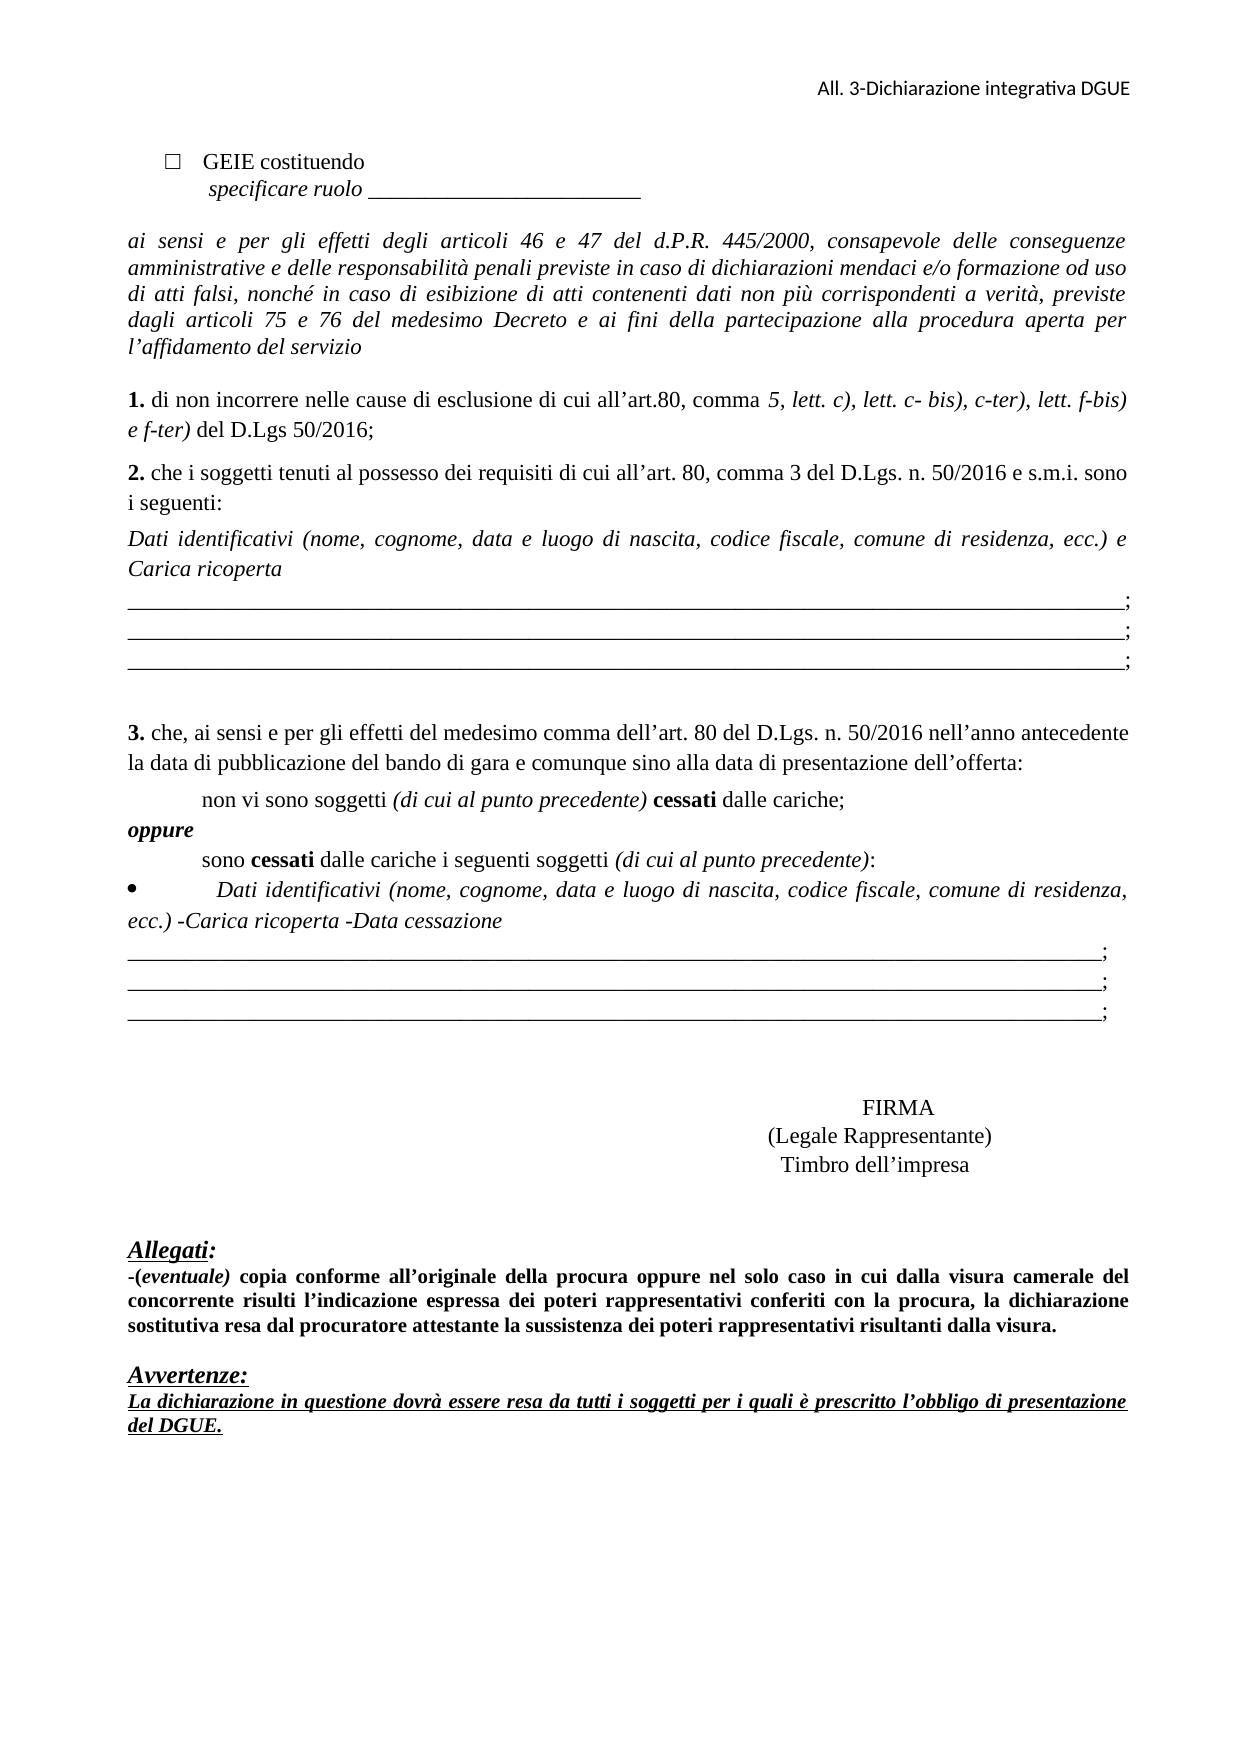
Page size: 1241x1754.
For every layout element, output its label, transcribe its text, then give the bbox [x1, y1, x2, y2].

list GEIE costituendo [165, 146, 1130, 175]
text (Legale Rappresentante) [128, 1122, 998, 1149]
text sono cessati dalle cariche i seguenti soggetti (di cui al punto precedente): [128, 846, 1130, 872]
text Dati identificativi (nome, cognome, data e luogo di nascita, codice fiscale, comune di residenza, ecc.) e Carica ricoperta [128, 525, 1130, 582]
text non vi sono soggetti (di cui al punto precedente) cessati dalle cariche; [128, 786, 1130, 812]
list 3. che, ai sensi e per gli effetti del medesimo comma dell’art. 80 del D.Lgs. n. 50/2016 nell’anno antecedente la data di pubblicazione del bando di gara e comunque sino alla data di presentazione dell’offerta: [128, 719, 1130, 776]
text -(eventuale) copia conforme all’originale della procura oppure nel solo caso in cui dalla visura camerale del concorrente risulti l’indicazione espressa dei poteri rappresentativi conferiti con la procura, la dichiarazione sostitutiva resa dal procuratore attestante la sussistenza dei poteri rappresentativi risultanti dalla visura. [128, 1264, 1130, 1337]
text _____________________________________________________________________________________; [128, 997, 1130, 1024]
text Avvertenze: [128, 1361, 1130, 1389]
text specificare ruolo ________________________ [165, 175, 1130, 201]
text FIRMA [862, 1094, 1127, 1121]
text 2. che i soggetti tenuti al possesso dei requisiti di cui all’art. 80, comma 3 del D.Lgs. n. 50/2016 e s.m.i. sono i seguenti: [128, 458, 1130, 515]
text _______________________________________________________________________________________; [128, 586, 1131, 612]
text La dichiarazione in questione dovrà essere resa da tutti i soggetti per i quali è prescritto l’obbligo di presentazione del DGUE. [128, 1389, 1130, 1437]
text Allegati: [128, 1236, 1130, 1264]
text ai sensi e per gli effetti degli articoli 46 e 47 del d.P.R. 445/2000, consapevole delle conseguenze amministrative e delle responsabilità penali previste in caso di dichiarazioni mendaci e/o formazione od uso di atti falsi, nonché in caso di esibizione di atti contenenti dati non più corrispondenti a verità, previste dagli articoli 75 e 76 del medesimo Decreto e ai fini della partecipazione alla procedura aperta per l’affidamento del servizio [128, 227, 1130, 359]
text 1. di non incorrere nelle cause di esclusione di cui all’art.80, comma 5, lett. c), lett. c- bis), c-ter), lett. f-bis) e f-ter) del D.Lgs 50/2016; [128, 386, 1130, 442]
text _______________________________________________________________________________________; [128, 646, 1131, 672]
text oppure [128, 816, 1130, 842]
text _____________________________________________________________________________________; [128, 937, 1130, 963]
text _______________________________________________________________________________________; [128, 616, 1131, 642]
text _____________________________________________________________________________________; [128, 967, 1130, 994]
text Timbro dell’impresa [645, 1151, 1130, 1178]
list Dati identificativi (nome, cognome, data e luogo di nascita, codice fiscale, comune di residenza, ecc.) -Carica ricoperta -Data cessazione [128, 876, 1130, 933]
